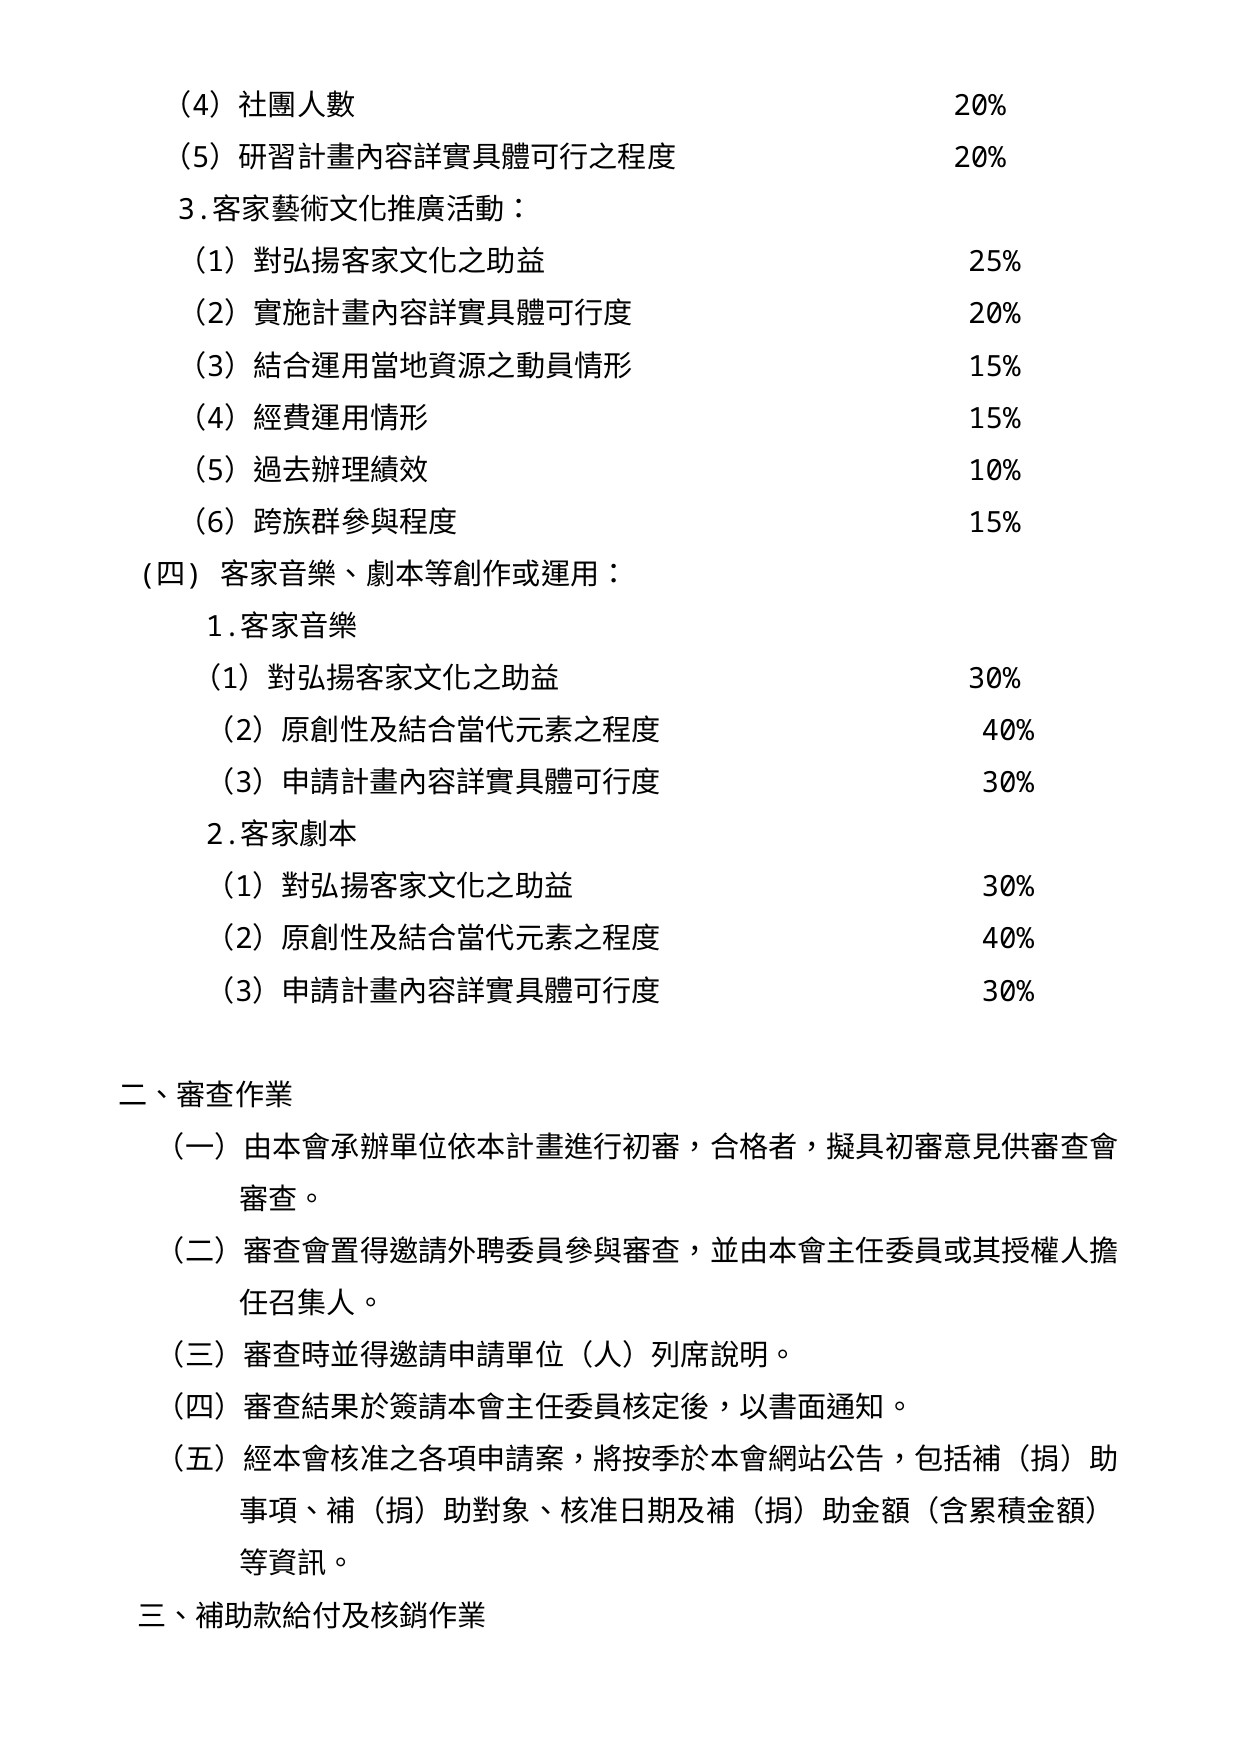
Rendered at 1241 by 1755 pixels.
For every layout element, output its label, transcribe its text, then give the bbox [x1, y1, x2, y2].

text （2）原創性及結合當代元素之程度 40% [118, 907, 1137, 959]
text （3）結合運用當地資源之動員情形 15% [177, 334, 1137, 386]
text （3）申請計畫內容詳實具體可行度 30% [118, 959, 1137, 1011]
text （1）對弘揚客家文化之助益 30% [118, 647, 1137, 699]
text （1）對弘揚客家文化之助益 30% [118, 855, 1137, 907]
text 三、補助款給付及核銷作業 [137, 1584, 1137, 1636]
text （五）經本會核准之各項申請案，將按季於本會網站公告，包括補（捐）助事項、補（捐）助對象、核准日期及補（捐）助金額（含累積金額）等資訊。 [156, 1428, 1137, 1584]
text （4）社團人數 20% [163, 74, 1137, 126]
text 2.客家劇本 [118, 803, 1137, 855]
text （2）原創性及結合當代元素之程度 40% [118, 699, 1137, 751]
text （四）審查結果於簽請本會主任委員核定後，以書面通知。 [156, 1376, 1137, 1428]
text （2）實施計畫內容詳實具體可行度 20% [177, 282, 1137, 334]
text （5）研習計畫內容詳實具體可行之程度 20% [163, 126, 1137, 178]
text （1）對弘揚客家文化之助益 25% [177, 230, 1137, 282]
text （3）申請計畫內容詳實具體可行度 30% [118, 751, 1137, 803]
text （5）過去辦理績效 10% [177, 438, 1137, 491]
text （4）經費運用情形 15% [177, 386, 1137, 438]
text 1.客家音樂 [118, 595, 1137, 647]
text 二、審查作業 [118, 1011, 1137, 1116]
text 3.客家藝術文化推廣活動： [177, 178, 1137, 230]
text (四) 客家音樂、劇本等創作或運用： [103, 543, 1137, 595]
text （三）審查時並得邀請申請單位（人）列席說明。 [156, 1324, 1137, 1376]
text （二）審查會置得邀請外聘委員參與審查，並由本會主任委員或其授權人擔任召集人。 [156, 1220, 1137, 1324]
text （6）跨族群參與程度 15% [177, 491, 1137, 543]
text （一）由本會承辦單位依本計畫進行初審，合格者，擬具初審意見供審查會審查。 [156, 1116, 1137, 1220]
